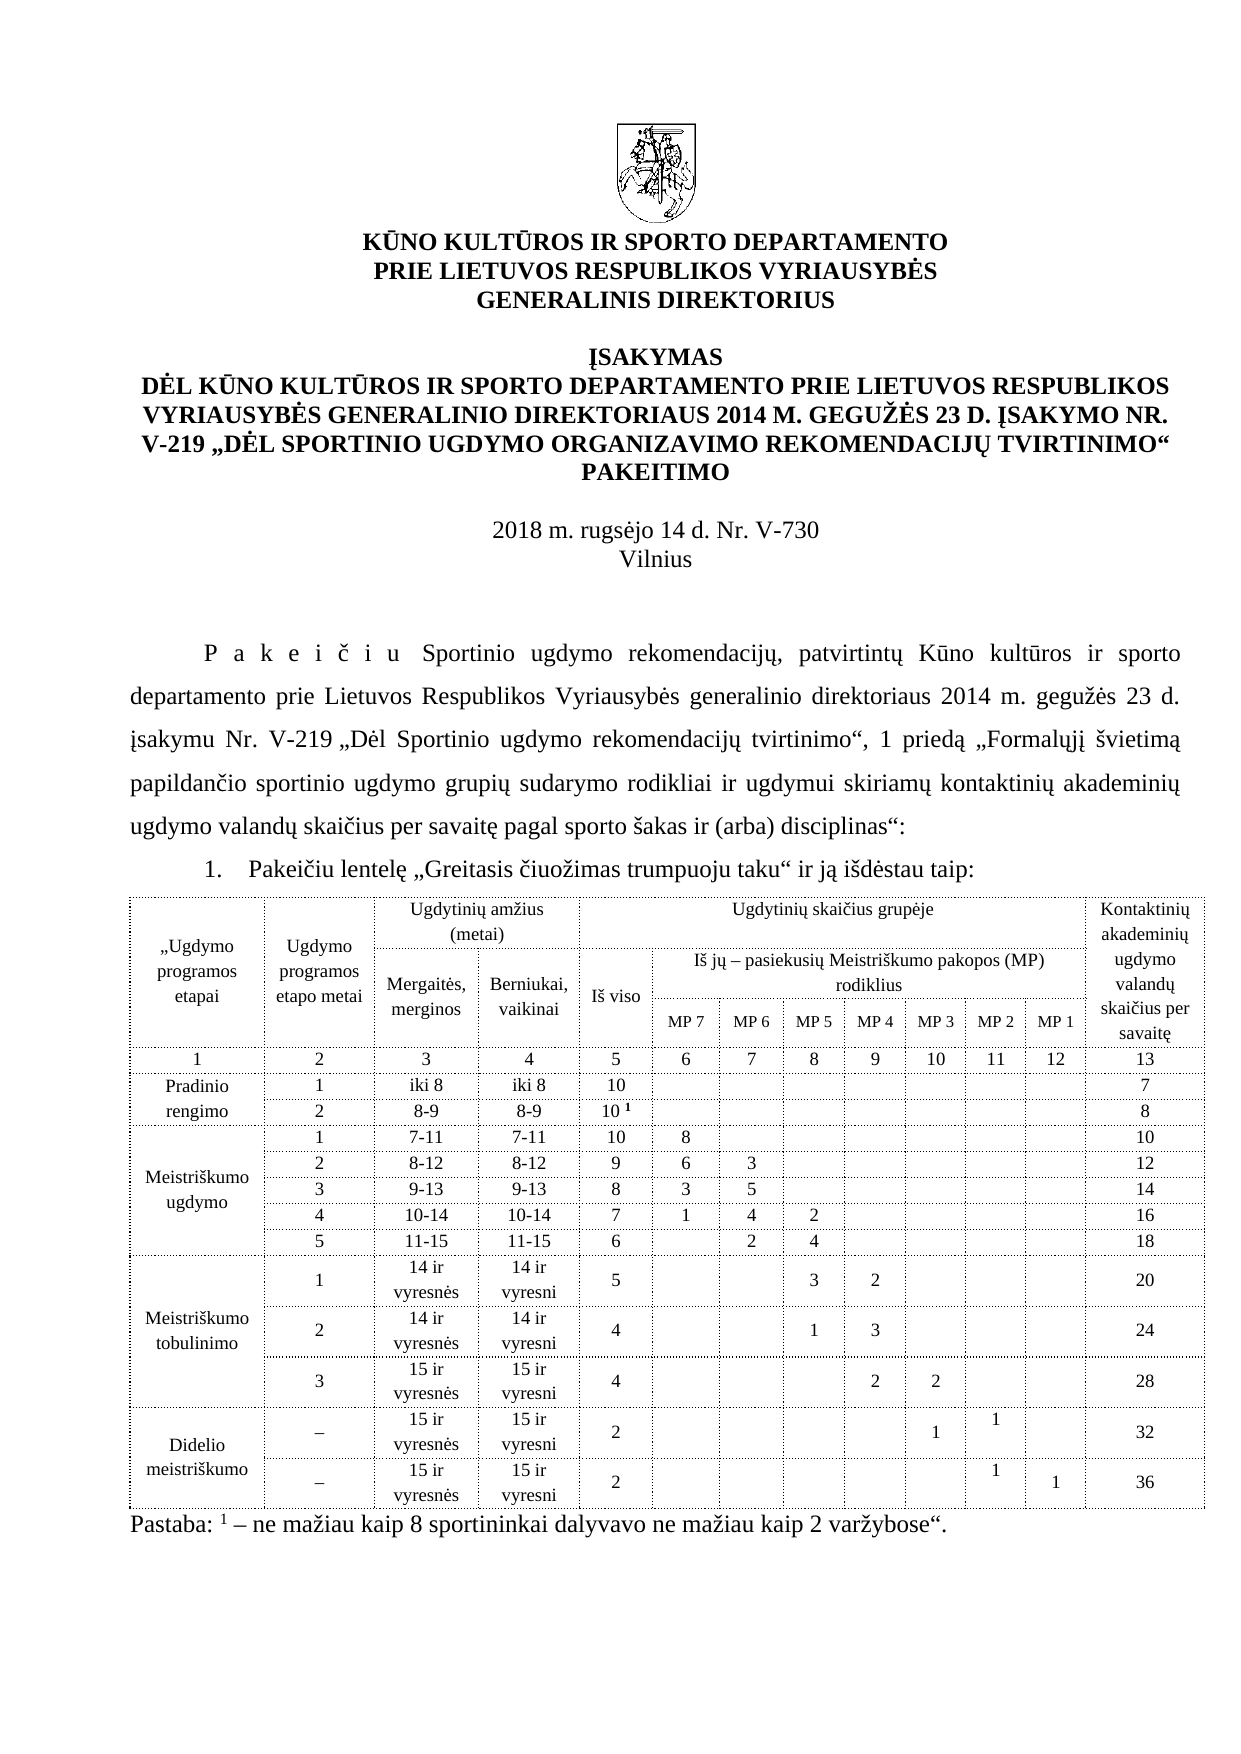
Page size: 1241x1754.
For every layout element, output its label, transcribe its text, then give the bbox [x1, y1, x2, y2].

table_cell 15 ir vyresnės [374, 1458, 478, 1508]
table_cell 4 [478, 1047, 580, 1073]
table_cell 2 [264, 1099, 374, 1125]
table_cell Meistriškumo tobulinimo [130, 1255, 264, 1407]
table_cell 8-9 [478, 1099, 580, 1125]
table_cell 16 [1086, 1203, 1204, 1229]
table_cell 15 ir vyresni [478, 1356, 580, 1407]
table_cell 2 [264, 1047, 374, 1073]
table_cell [1026, 1203, 1086, 1229]
table_cell [906, 1229, 966, 1255]
table_cell 8-12 [374, 1151, 478, 1177]
table_cell 7-11 [478, 1125, 580, 1151]
table_cell 2 [720, 1229, 783, 1255]
text GENERALINIS DIREKTORIUS [130, 285, 1181, 314]
table_cell [906, 1151, 966, 1177]
text KŪNO KULTŪROS IR SPORTO DEPARTAMENTO [130, 227, 1181, 256]
table_cell [906, 1458, 966, 1508]
table_cell 8 [580, 1177, 652, 1203]
table_cell 10 [580, 1073, 652, 1098]
table_cell 6 [652, 1151, 719, 1177]
table_cell [1026, 1255, 1086, 1306]
table_cell 36 [1086, 1458, 1204, 1508]
table_cell 14 ir vyresni [478, 1255, 580, 1306]
table_cell [966, 1073, 1026, 1098]
table_cell 7-11 [374, 1125, 478, 1151]
table_cell 20 [1086, 1255, 1204, 1306]
table_cell [783, 1073, 844, 1098]
table_cell [845, 1407, 906, 1458]
table_cell 9 [580, 1151, 652, 1177]
table_cell 5 [580, 1255, 652, 1306]
table_cell 10 [1086, 1125, 1204, 1151]
table_cell [966, 1177, 1026, 1203]
table_cell 10 [580, 1125, 652, 1151]
text Pastaba: 1 – ne mažiau kaip 8 sportininkai dalyvavo ne mažiau kaip 2 varžybose“. [130, 1509, 1181, 1538]
table_cell [906, 1073, 966, 1098]
table_cell 4 [580, 1306, 652, 1356]
table_cell [783, 1151, 844, 1177]
table_cell MP 4 [845, 998, 906, 1047]
table_cell [845, 1099, 906, 1125]
table_cell 14 [1086, 1177, 1204, 1203]
table_cell [906, 1177, 966, 1203]
table_cell 2 [580, 1407, 652, 1458]
table_cell 8-12 [478, 1151, 580, 1177]
table_cell 2 [264, 1306, 374, 1356]
table_cell [720, 1356, 783, 1407]
table_cell Mergaitės, merginos [374, 948, 478, 1047]
table_cell [845, 1458, 906, 1508]
table_cell [720, 1125, 783, 1151]
text Vilnius [130, 544, 1181, 572]
table_cell – [264, 1458, 374, 1508]
table_cell [1026, 1306, 1086, 1356]
table_cell [966, 1125, 1026, 1151]
table_cell [720, 1458, 783, 1508]
table_header Ugdytinių skaičius grupėje [580, 897, 1086, 948]
table_cell [652, 1407, 719, 1458]
table_cell 15 ir vyresni [478, 1458, 580, 1508]
table_cell [845, 1229, 906, 1255]
text 1. Pakeičiu lentelę „Greitasis čiuožimas trumpuoju taku“ ir ją išdėstau taip: [204, 854, 1181, 883]
table_cell 9 [845, 1047, 906, 1073]
table_cell [783, 1099, 844, 1125]
table_cell 9-13 [374, 1177, 478, 1203]
table_cell 11-15 [478, 1229, 580, 1255]
table_cell 8-9 [374, 1099, 478, 1125]
table_cell [845, 1151, 906, 1177]
table_cell 3 [264, 1177, 374, 1203]
table_cell 5 [720, 1177, 783, 1203]
table_cell 1 [966, 1407, 1026, 1458]
table_cell 7 [720, 1047, 783, 1073]
table_cell MP 7 [652, 998, 719, 1047]
table_cell [720, 1073, 783, 1098]
table_cell 32 [1086, 1407, 1204, 1458]
table_cell [652, 1458, 719, 1508]
table_header „Ugdymo programos etapai [130, 897, 264, 1047]
table_cell 3 [652, 1177, 719, 1203]
table_cell 3 [264, 1356, 374, 1407]
table_cell 18 [1086, 1229, 1204, 1255]
table_cell [720, 1255, 783, 1306]
table_cell 8 [652, 1125, 719, 1151]
table_cell 15 ir vyresni [478, 1407, 580, 1458]
table_cell [845, 1203, 906, 1229]
table_cell 1 [1026, 1458, 1086, 1508]
table_cell [906, 1306, 966, 1356]
table_cell 1 [966, 1458, 1026, 1508]
table_cell [1026, 1073, 1086, 1098]
table_cell 12 [1086, 1151, 1204, 1177]
table_cell 28 [1086, 1356, 1204, 1407]
table_cell 2 [845, 1356, 906, 1407]
table_cell Didelio meistriškumo [130, 1407, 264, 1508]
table_cell [652, 1073, 719, 1098]
table_cell [966, 1151, 1026, 1177]
table_cell [1026, 1125, 1086, 1151]
table_cell 24 [1086, 1306, 1204, 1356]
table_cell 2 [906, 1356, 966, 1407]
table_cell 2 [783, 1203, 844, 1229]
table_cell [845, 1073, 906, 1098]
table_cell 5 [580, 1047, 652, 1073]
table_cell [783, 1458, 844, 1508]
table_cell [783, 1125, 844, 1151]
table_cell [1026, 1177, 1086, 1203]
table_cell [906, 1099, 966, 1125]
table_cell 7 [580, 1203, 652, 1229]
table_header Kontaktinių akademinių ugdymo valandų skaičius per savaitę [1086, 897, 1204, 1047]
table_cell 12 [1026, 1047, 1086, 1073]
table_cell 15 ir vyresnės [374, 1356, 478, 1407]
table_cell 13 [1086, 1047, 1204, 1073]
table_cell [1026, 1229, 1086, 1255]
table_cell [906, 1203, 966, 1229]
table_cell [652, 1099, 719, 1125]
table_cell [783, 1177, 844, 1203]
table_cell 4 [720, 1203, 783, 1229]
table_cell 15 ir vyresnės [374, 1407, 478, 1458]
text DĖL KŪNO KULTŪROS IR SPORTO DEPARTAMENTO PRIE LIETUVOS RESPUBLIKOS VYRIAUSYBĖS GENERALINIO DIREKTORIAUS 2014 M. GEGUŽĖS 23 D. ĮSAKYMO NR. V-219 „DĖL SPORTINIO UGDYMO ORGANIZAVIMO REKOMENDACIJŲ TVIRTINIMO“ PAKEITIMO [130, 371, 1181, 486]
table_cell Berniukai, vaikinai [478, 948, 580, 1047]
table_cell – [264, 1407, 374, 1458]
table_cell [652, 1306, 719, 1356]
table_cell 2 [580, 1458, 652, 1508]
table_cell 5 [264, 1229, 374, 1255]
table_cell 2 [845, 1255, 906, 1306]
table_cell 1 [264, 1073, 374, 1098]
table_cell MP 6 [720, 998, 783, 1047]
table_cell [783, 1407, 844, 1458]
table_cell [845, 1125, 906, 1151]
table_cell MP 5 [783, 998, 844, 1047]
table_cell [906, 1125, 966, 1151]
table_cell Iš viso [580, 948, 652, 1047]
table_cell [783, 1356, 844, 1407]
table_cell [652, 1255, 719, 1306]
table_cell [966, 1099, 1026, 1125]
table_cell 1 [130, 1047, 264, 1073]
table_cell [1026, 1356, 1086, 1407]
table_cell 6 [652, 1047, 719, 1073]
table_cell 10 [906, 1047, 966, 1073]
table_cell [720, 1407, 783, 1458]
table_cell [906, 1255, 966, 1306]
table_cell 14 ir vyresni [478, 1306, 580, 1356]
table_cell [1026, 1407, 1086, 1458]
table_header Ugdymo programos etapo metai [264, 897, 374, 1047]
table_cell 10-14 [478, 1203, 580, 1229]
table_cell 3 [783, 1255, 844, 1306]
table_cell [966, 1306, 1026, 1356]
table_cell [720, 1099, 783, 1125]
table_cell 9-13 [478, 1177, 580, 1203]
table_cell 4 [264, 1203, 374, 1229]
table_cell 10 1 [580, 1099, 652, 1125]
table_cell 3 [845, 1306, 906, 1356]
table_cell 1 [652, 1203, 719, 1229]
table_cell [652, 1356, 719, 1407]
text P a k e i č i u Sportinio ugdymo rekomendacijų, patvirtintų Kūno kultūros ir sporto departamento prie Lietuvos Respublikos Vyriausybės generalinio direktoriaus 2014 m. gegužės 23 d. įsakymu Nr. V-219 „Dėl Sportinio ugdymo rekomendacijų tvirtinimo“, 1 priedą „Formalųjį švietimą papildančio sportinio ugdymo grupių sudarymo rodikliai ir ugdymui skiriamų kontaktinių akademinių ugdymo valandų skaičius per savaitę pagal sporto šakas ir (arba) disciplinas“: [130, 638, 1181, 839]
table_cell 1 [264, 1255, 374, 1306]
text ĮSAKYMAS [130, 342, 1181, 371]
table_cell 8 [1086, 1099, 1204, 1125]
table_cell [845, 1177, 906, 1203]
table_cell [1026, 1099, 1086, 1125]
table_cell [1026, 1151, 1086, 1177]
table_cell MP 3 [906, 998, 966, 1047]
table_cell 7 [1086, 1073, 1204, 1098]
text PRIE LIETUVOS RESPUBLIKOS VYRIAUSYBĖS [130, 256, 1181, 285]
table_cell 6 [580, 1229, 652, 1255]
table_cell Pradinio rengimo [130, 1073, 264, 1125]
table_cell [966, 1229, 1026, 1255]
table_header Ugdytinių amžius (metai) [374, 897, 580, 948]
table_cell 4 [580, 1356, 652, 1407]
table_cell [652, 1229, 719, 1255]
table_cell 3 [374, 1047, 478, 1073]
table_cell 1 [906, 1407, 966, 1458]
table_cell [966, 1203, 1026, 1229]
table_cell 1 [264, 1125, 374, 1151]
table_cell iki 8 [478, 1073, 580, 1098]
table_cell [966, 1356, 1026, 1407]
table_cell 14 ir vyresnės [374, 1255, 478, 1306]
table_cell MP 2 [966, 998, 1026, 1047]
table_cell 10-14 [374, 1203, 478, 1229]
table_cell 11-15 [374, 1229, 478, 1255]
table_cell [720, 1306, 783, 1356]
text 2018 m. rugsėjo 14 d. Nr. V-730 [130, 515, 1181, 544]
table_cell Iš jų – pasiekusių Meistriškumo pakopos (MP) rodiklius [652, 948, 1086, 998]
table_cell iki 8 [374, 1073, 478, 1098]
table_cell 2 [264, 1151, 374, 1177]
table_cell MP 1 [1026, 998, 1086, 1047]
table_cell 3 [720, 1151, 783, 1177]
table_cell 11 [966, 1047, 1026, 1073]
table_cell 8 [783, 1047, 844, 1073]
table_cell 14 ir vyresnės [374, 1306, 478, 1356]
table_cell 4 [783, 1229, 844, 1255]
table_cell Meistriškumo ugdymo [130, 1125, 264, 1255]
table_cell [966, 1255, 1026, 1306]
table_cell 1 [783, 1306, 844, 1356]
